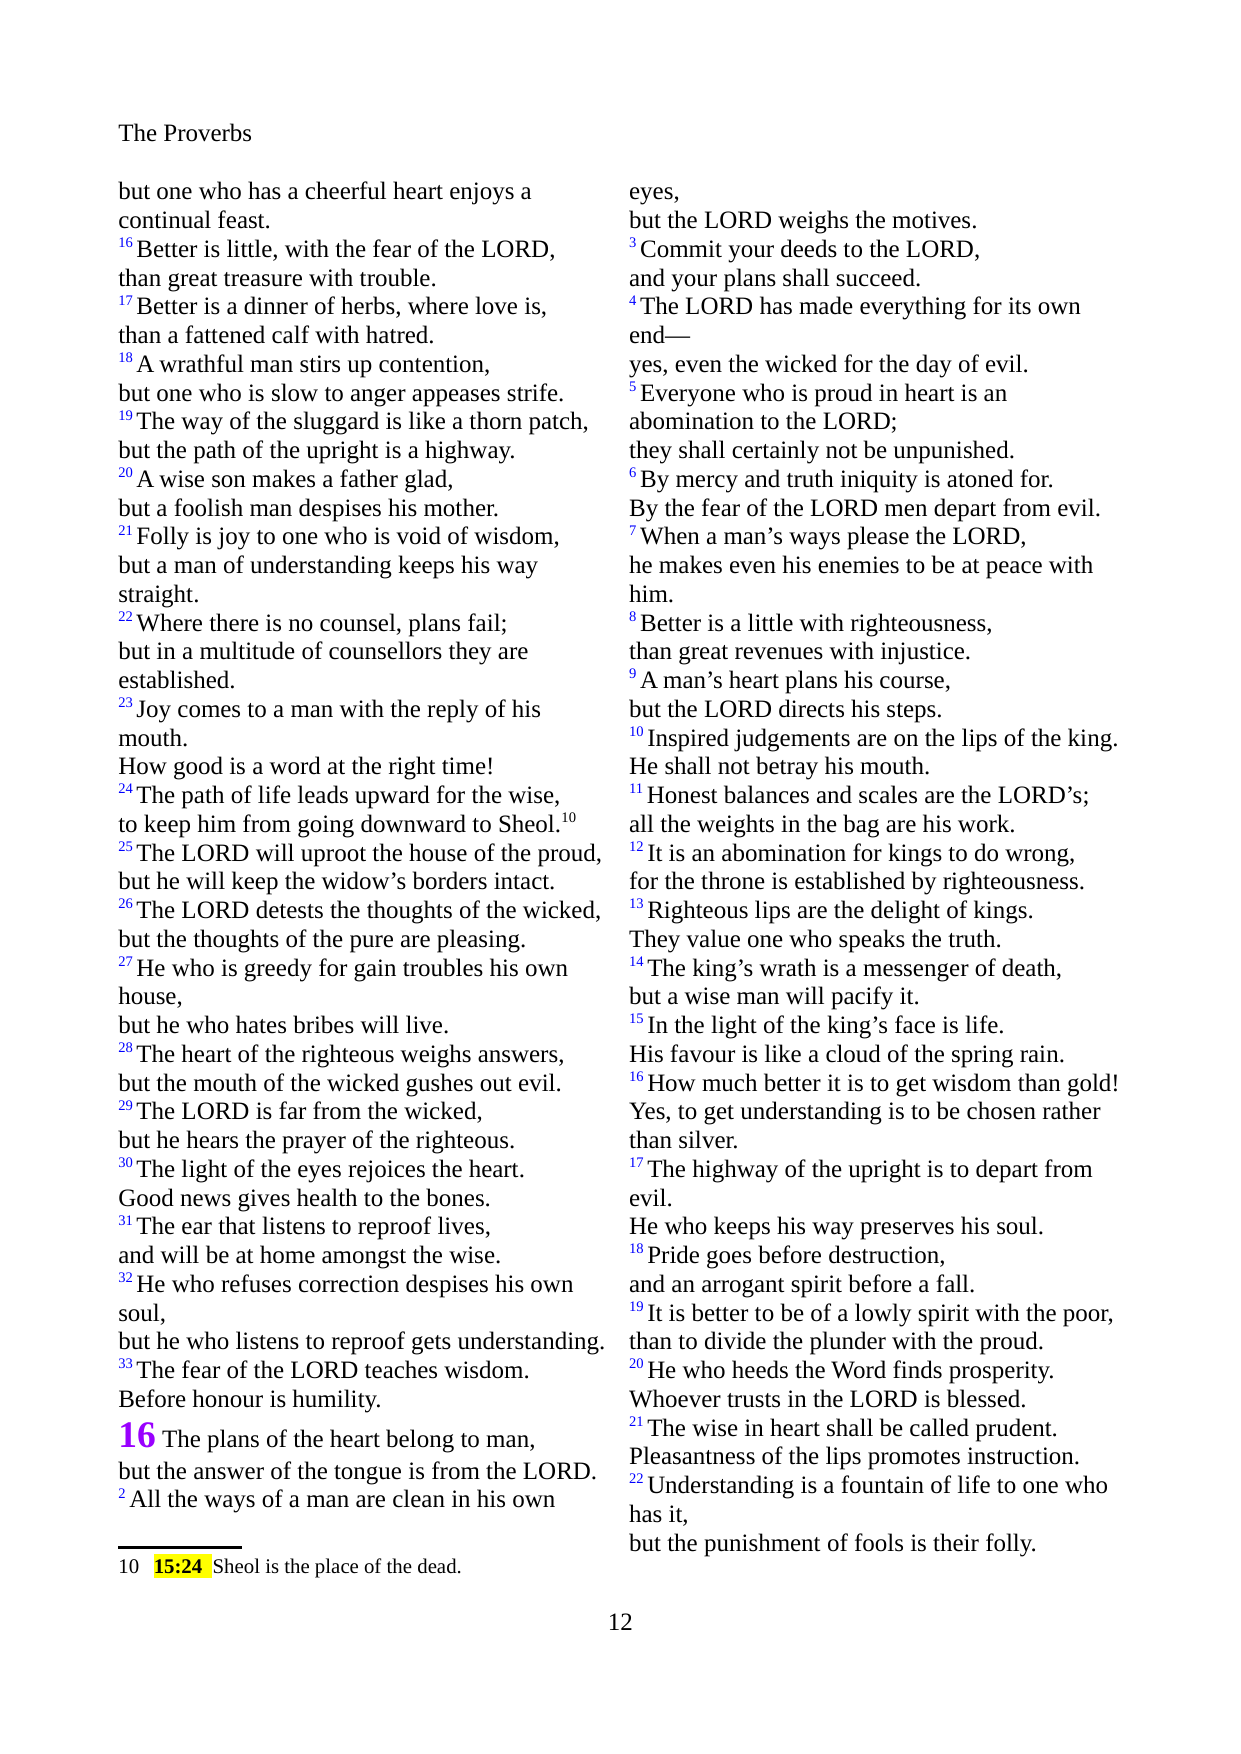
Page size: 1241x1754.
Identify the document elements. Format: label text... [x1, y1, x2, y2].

text 15:24 Sheol is the place of the dead. [118, 1553, 611, 1578]
text 13 Righteous lips are the delight of kings. [629, 895, 1122, 924]
text but he who listens to reproof gets understanding. [118, 1326, 611, 1355]
text 21 Folly is joy to one who is void of wisdom, [118, 521, 611, 550]
text 25 The LORD will uproot the house of the proud, [118, 838, 611, 866]
text yes, even the wicked for the day of evil. [629, 349, 1122, 378]
text They value one who speaks the truth. [629, 924, 1122, 953]
text but the thoughts of the pure are pleasing. [118, 924, 611, 953]
text but in a multitude of counsellors they are established. [118, 636, 611, 694]
text all the weights in the bag are his work. [629, 809, 1122, 838]
text 31 The ear that listens to reproof lives, [118, 1211, 611, 1240]
text Good news gives health to the bones. [118, 1183, 611, 1211]
text 32 He who refuses correction despises his own soul, [118, 1269, 611, 1326]
text 27 He who is greedy for gain troubles his own house, [118, 953, 611, 1010]
text but a foolish man despises his mother. [118, 493, 611, 521]
text and your plans shall succeed. [629, 263, 1122, 291]
text 18 Pride goes before destruction, [629, 1240, 1122, 1269]
text but the punishment of fools is their folly. [629, 1528, 1122, 1556]
text for the throne is established by righteousness. [629, 866, 1122, 895]
text but he hears the prayer of the righteous. [118, 1125, 611, 1154]
text 22 Where there is no counsel, plans fail; [118, 608, 611, 636]
text 12 It is an abomination for kings to do wrong, [629, 838, 1122, 866]
text 30 The light of the eyes rejoices the heart. [118, 1154, 611, 1183]
text but he will keep the widow’s borders intact. [118, 866, 611, 895]
text 4 The LORD has made everything for its own end— [629, 291, 1122, 349]
text 2 All the ways of a man are clean in his own [118, 1484, 611, 1513]
text than great treasure with trouble. [118, 263, 611, 291]
text but he who hates bribes will live. [118, 1010, 611, 1039]
text 19 The way of the sluggard is like a thorn patch, [118, 406, 611, 435]
text He shall not betray his mouth. [629, 751, 1122, 780]
text 20 A wise son makes a father glad, [118, 464, 611, 493]
text By the fear of the LORD men depart from evil. [629, 493, 1122, 521]
text than a fattened calf with hatred. [118, 320, 611, 349]
text 5 Everyone who is proud in heart is an abomination to the LORD; [629, 378, 1122, 435]
text Pleasantness of the lips promotes instruction. [629, 1441, 1122, 1470]
text and an arrogant spirit before a fall. [629, 1269, 1122, 1298]
text but the answer of the tongue is from the LORD. [118, 1456, 611, 1484]
text 28 The heart of the righteous weighs answers, [118, 1039, 611, 1068]
text 14 The king’s wrath is a messenger of death, [629, 953, 1122, 981]
text 29 The LORD is far from the wicked, [118, 1096, 611, 1125]
text 16 How much better it is to get wisdom than gold! [629, 1068, 1122, 1096]
text 17 The highway of the upright is to depart from evil. [629, 1154, 1122, 1211]
text 33 The fear of the LORD teaches wisdom. [118, 1355, 611, 1384]
text 10 Inspired judgements are on the lips of the king. [629, 723, 1122, 751]
text 21 The wise in heart shall be called prudent. [629, 1413, 1122, 1441]
text but one who is slow to anger appeases strife. [118, 378, 611, 406]
text but the LORD weighs the motives. [629, 205, 1122, 234]
text than great revenues with injustice. [629, 636, 1122, 665]
text 23 Joy comes to a man with the reply of his mouth. [118, 694, 611, 751]
text eyes, [629, 176, 1122, 205]
text He who keeps his way preserves his soul. [629, 1211, 1122, 1240]
text Yes, to get understanding is to be chosen rather than silver. [629, 1096, 1122, 1154]
text How good is a word at the right time! [118, 751, 611, 780]
text 9 A man’s heart plans his course, [629, 665, 1122, 694]
text 22 Understanding is a fountain of life to one who has it, [629, 1470, 1122, 1528]
text 16 Better is little, with the fear of the LORD, [118, 234, 611, 263]
text but a wise man will pacify it. [629, 981, 1122, 1010]
text Whoever trusts in the LORD is blessed. [629, 1384, 1122, 1413]
text to keep him from going downward to Sheol. [118, 809, 611, 838]
text 16 The plans of the heart belong to man, [118, 1413, 611, 1456]
text but the LORD directs his steps. [629, 694, 1122, 723]
text 15 In the light of the king’s face is life. [629, 1010, 1122, 1039]
text 26 The LORD detests the thoughts of the wicked, [118, 895, 611, 924]
text 3 Commit your deeds to the LORD, [629, 234, 1122, 263]
text 6 By mercy and truth iniquity is atoned for. [629, 464, 1122, 493]
text but the mouth of the wicked gushes out evil. [118, 1068, 611, 1096]
text but a man of understanding keeps his way straight. [118, 550, 611, 608]
text 20 He who heeds the Word finds prosperity. [629, 1355, 1122, 1384]
text 11 Honest balances and scales are the LORD’s; [629, 780, 1122, 809]
text than to divide the plunder with the proud. [629, 1326, 1122, 1355]
text they shall certainly not be unpunished. [629, 435, 1122, 464]
text His favour is like a cloud of the spring rain. [629, 1039, 1122, 1068]
text 19 It is better to be of a lowly spirit with the poor, [629, 1298, 1122, 1326]
text 17 Better is a dinner of herbs, where love is, [118, 291, 611, 320]
text but one who has a cheerful heart enjoys a continual feast. [118, 176, 611, 234]
text 7 When a man’s ways please the LORD, [629, 521, 1122, 550]
text 24 The path of life leads upward for the wise, [118, 780, 611, 809]
text 18 A wrathful man stirs up contention, [118, 349, 611, 378]
text Before honour is humility. [118, 1384, 611, 1413]
text but the path of the upright is a highway. [118, 435, 611, 464]
text 8 Better is a little with righteousness, [629, 608, 1122, 636]
text and will be at home amongst the wise. [118, 1240, 611, 1269]
text he makes even his enemies to be at peace with him. [629, 550, 1122, 608]
